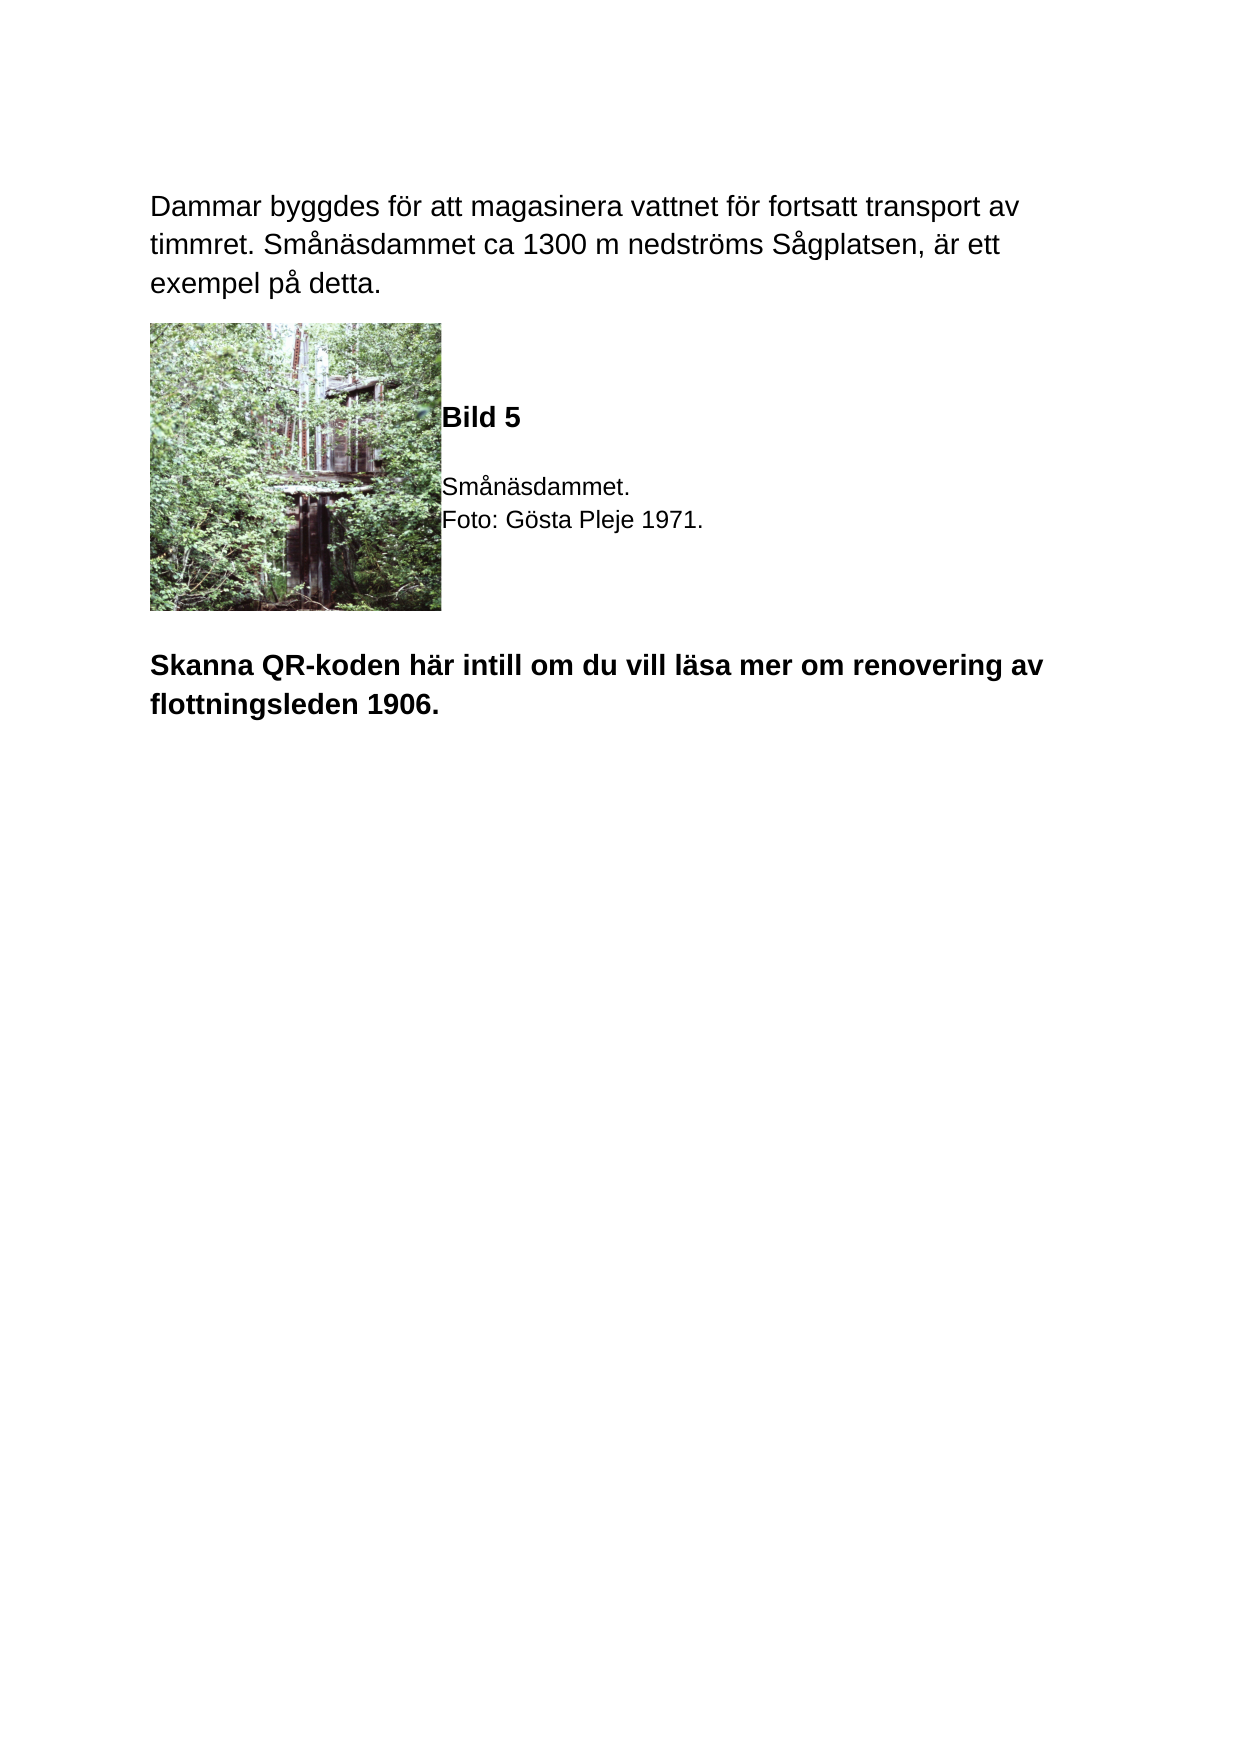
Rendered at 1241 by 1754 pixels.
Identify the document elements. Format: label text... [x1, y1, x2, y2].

text Smånäsdammet. [442, 472, 1090, 501]
text Dammar byggdes för att magasinera vattnet för fortsatt transport av timmret. Smånäsdammet ca 1300 m nedströms Sågplatsen, är ett exempel på detta. [150, 188, 1090, 299]
text Bild 5 [442, 400, 1090, 434]
text Foto: Gösta Pleje 1971. [442, 505, 1090, 534]
text Skanna QR-koden här intill om du vill läsa mer om renovering av flottningsleden 1906. [150, 648, 1090, 720]
